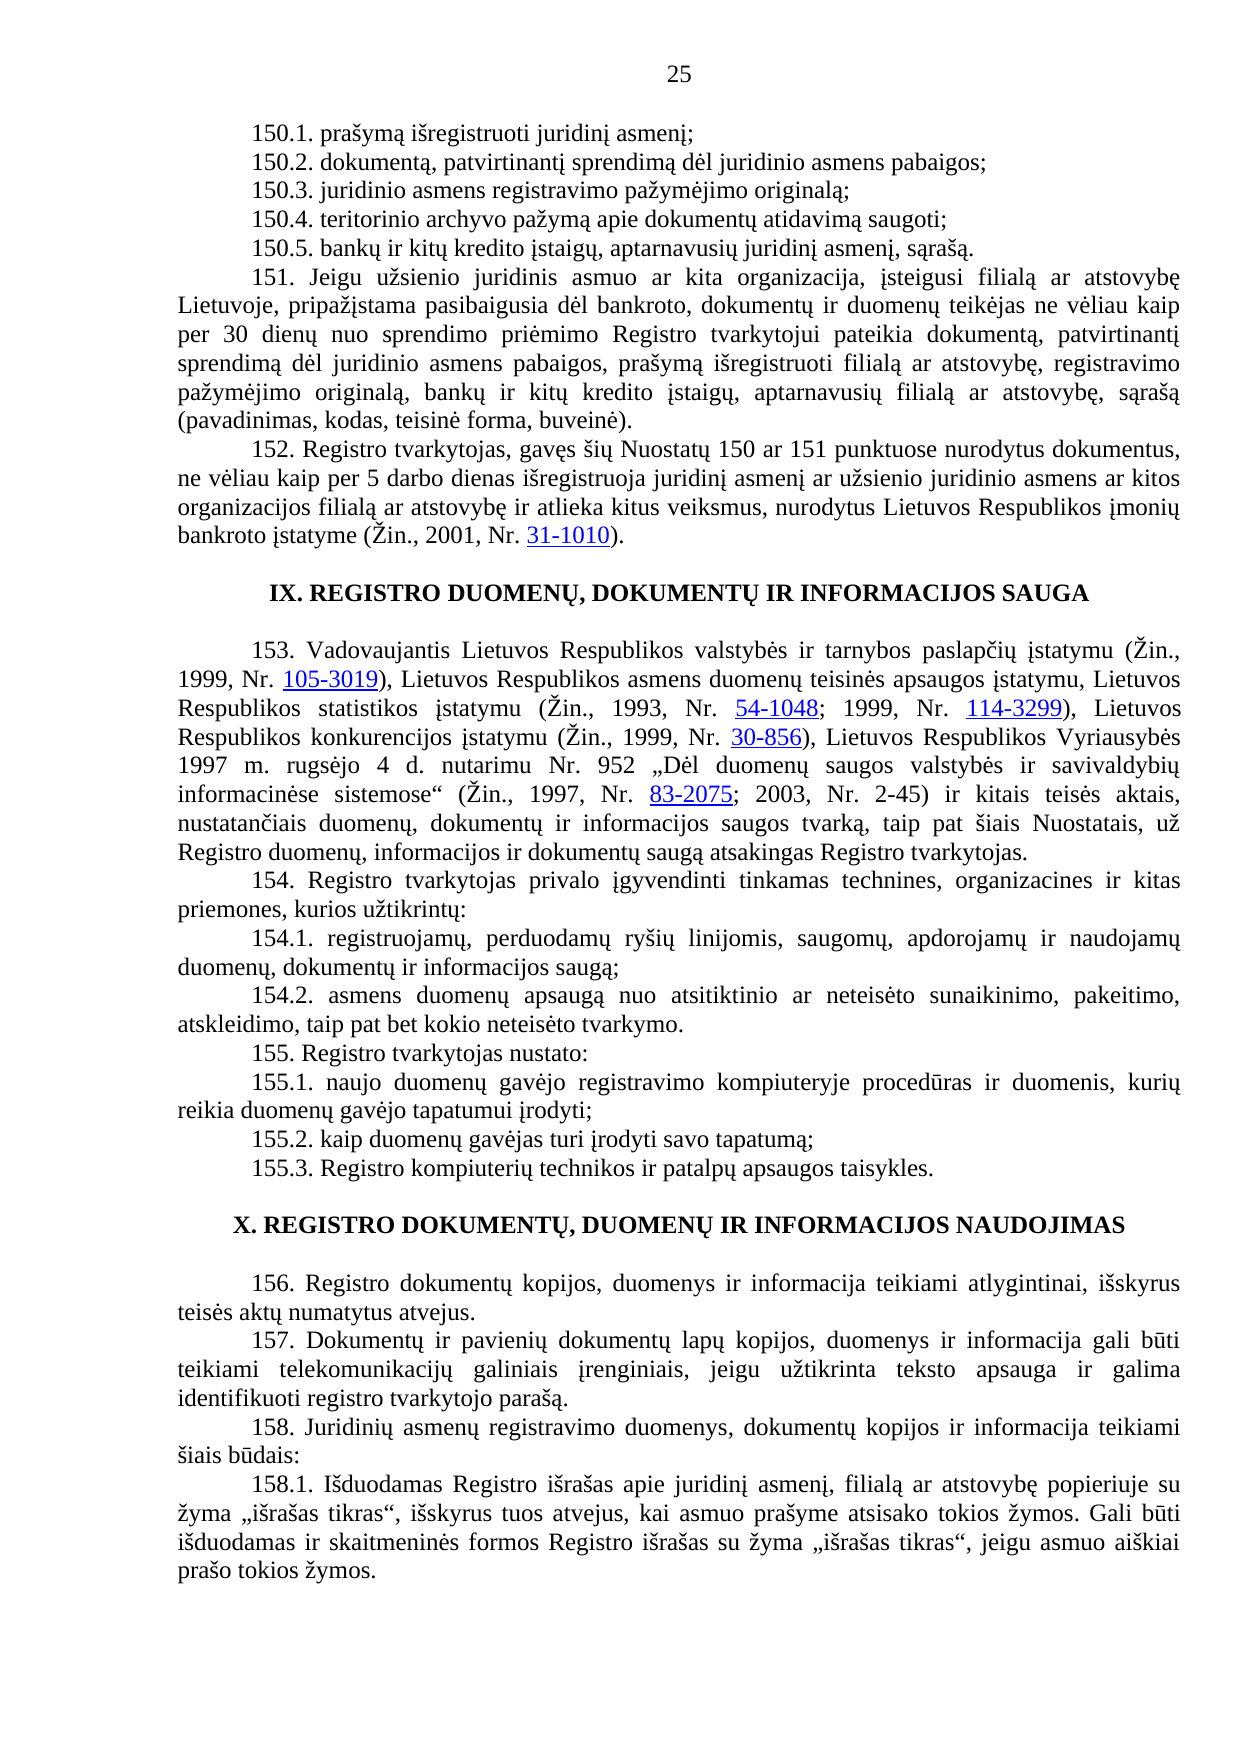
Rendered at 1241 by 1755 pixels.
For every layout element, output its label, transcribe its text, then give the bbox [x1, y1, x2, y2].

text 156. Registro dokumentų kopijos, duomenys ir informacija teikiami atlygintinai, išskyrus teisės aktų numatytus atvejus. [177, 1268, 1181, 1326]
text 153. Vadovaujantis Lietuvos Respublikos valstybės ir tarnybos paslapčių įstatymu (Žin., 1999, Nr. 105-3019), Lietuvos Respublikos asmens duomenų teisinės apsaugos įstatymu, Lietuvos Respublikos statistikos įstatymu (Žin., 1993, Nr. 54-1048; 1999, Nr. 114-3299), Lietuvos Respublikos konkurencijos įstatymu (Žin., 1999, Nr. 30-856), Lietuvos Respublikos Vyriausybės 1997 m. rugsėjo 4 d. nutarimu Nr. 952 „Dėl duomenų saugos valstybės ir savivaldybių informacinėse sistemose“ (Žin., 1997, Nr. 83-2075; 2003, Nr. 2-45) ir kitais teisės aktais, nustatančiais duomenų, dokumentų ir informacijos saugos tvarką, taip pat šiais Nuostatais, už Registro duomenų, informacijos ir dokumentų saugą atsakingas Registro tvarkytojas. [177, 636, 1181, 866]
text 155.1. naujo duomenų gavėjo registravimo kompiuteryje procedūras ir duomenis, kurių reikia duomenų gavėjo tapatumui įrodyti; [177, 1067, 1181, 1124]
text 150.4. teritorinio archyvo pažymą apie dokumentų atidavimą saugoti; [177, 204, 1181, 233]
text 157. Dokumentų ir pavienių dokumentų lapų kopijos, duomenys ir informacija gali būti teikiami telekomunikacijų galiniais įrenginiais, jeigu užtikrinta teksto apsauga ir galima identifikuoti registro tvarkytojo parašą. [177, 1326, 1181, 1412]
text 154.1. registruojamų, perduodamų ryšių linijomis, saugomų, apdorojamų ir naudojamų duomenų, dokumentų ir informacijos saugą; [177, 923, 1181, 981]
text 158. Juridinių asmenų registravimo duomenys, dokumentų kopijos ir informacija teikiami šiais būdais: [177, 1412, 1181, 1469]
text 158.1. Išduodamas Registro išrašas apie juridinį asmenį, filialą ar atstovybę popieriuje su žyma „išrašas tikras“, išskyrus tuos atvejus, kai asmuo prašyme atsisako tokios žymos. Gali būti išduodamas ir skaitmeninės formos Registro išrašas su žyma „išrašas tikras“, jeigu asmuo aiškiai prašo tokios žymos. [177, 1469, 1181, 1584]
text 150.5. bankų ir kitų kredito įstaigų, aptarnavusių juridinį asmenį, sąrašą. [177, 233, 1181, 262]
text 155.2. kaip duomenų gavėjas turi įrodyti savo tapatumą; [177, 1124, 1181, 1153]
text IX. REGISTRO DUOMENŲ, DOKUMENTŲ IR INFORMACIJOS SAUGA [177, 578, 1181, 607]
text 154. Registro tvarkytojas privalo įgyvendinti tinkamas technines, organizacines ir kitas priemones, kurios užtikrintų: [177, 866, 1181, 923]
text 152. Registro tvarkytojas, gavęs šių Nuostatų 150 ar 151 punktuose nurodytus dokumentus, ne vėliau kaip per 5 darbo dienas išregistruoja juridinį asmenį ar užsienio juridinio asmens ar kitos organizacijos filialą ar atstovybę ir atlieka kitus veiksmus, nurodytus Lietuvos Respublikos įmonių bankroto įstatyme (Žin., 2001, Nr. 31-1010). [177, 434, 1181, 549]
text 155. Registro tvarkytojas nustato: [177, 1038, 1181, 1067]
text 155.3. Registro kompiuterių technikos ir patalpų apsaugos taisykles. [177, 1153, 1181, 1182]
text 154.2. asmens duomenų apsaugą nuo atsitiktinio ar neteisėto sunaikinimo, pakeitimo, atskleidimo, taip pat bet kokio neteisėto tvarkymo. [177, 981, 1181, 1038]
text 150.1. prašymą išregistruoti juridinį asmenį; [177, 118, 1181, 147]
text 150.3. juridinio asmens registravimo pažymėjimo originalą; [177, 176, 1181, 204]
text 151. Jeigu užsienio juridinis asmuo ar kita organizacija, įsteigusi filialą ar atstovybę Lietuvoje, pripažįstama pasibaigusia dėl bankroto, dokumentų ir duomenų teikėjas ne vėliau kaip per 30 dienų nuo sprendimo priėmimo Registro tvarkytojui pateikia dokumentą, patvirtinantį sprendimą dėl juridinio asmens pabaigos, prašymą išregistruoti filialą ar atstovybę, registravimo pažymėjimo originalą, bankų ir kitų kredito įstaigų, aptarnavusių filialą ar atstovybę, sąrašą (pavadinimas, kodas, teisinė forma, buveinė). [177, 262, 1181, 434]
text 150.2. dokumentą, patvirtinantį sprendimą dėl juridinio asmens pabaigos; [177, 147, 1181, 176]
text X. REGISTRO DOKUMENTŲ, DUOMENŲ IR INFORMACIJOS NAUDOJIMAS [177, 1211, 1181, 1239]
